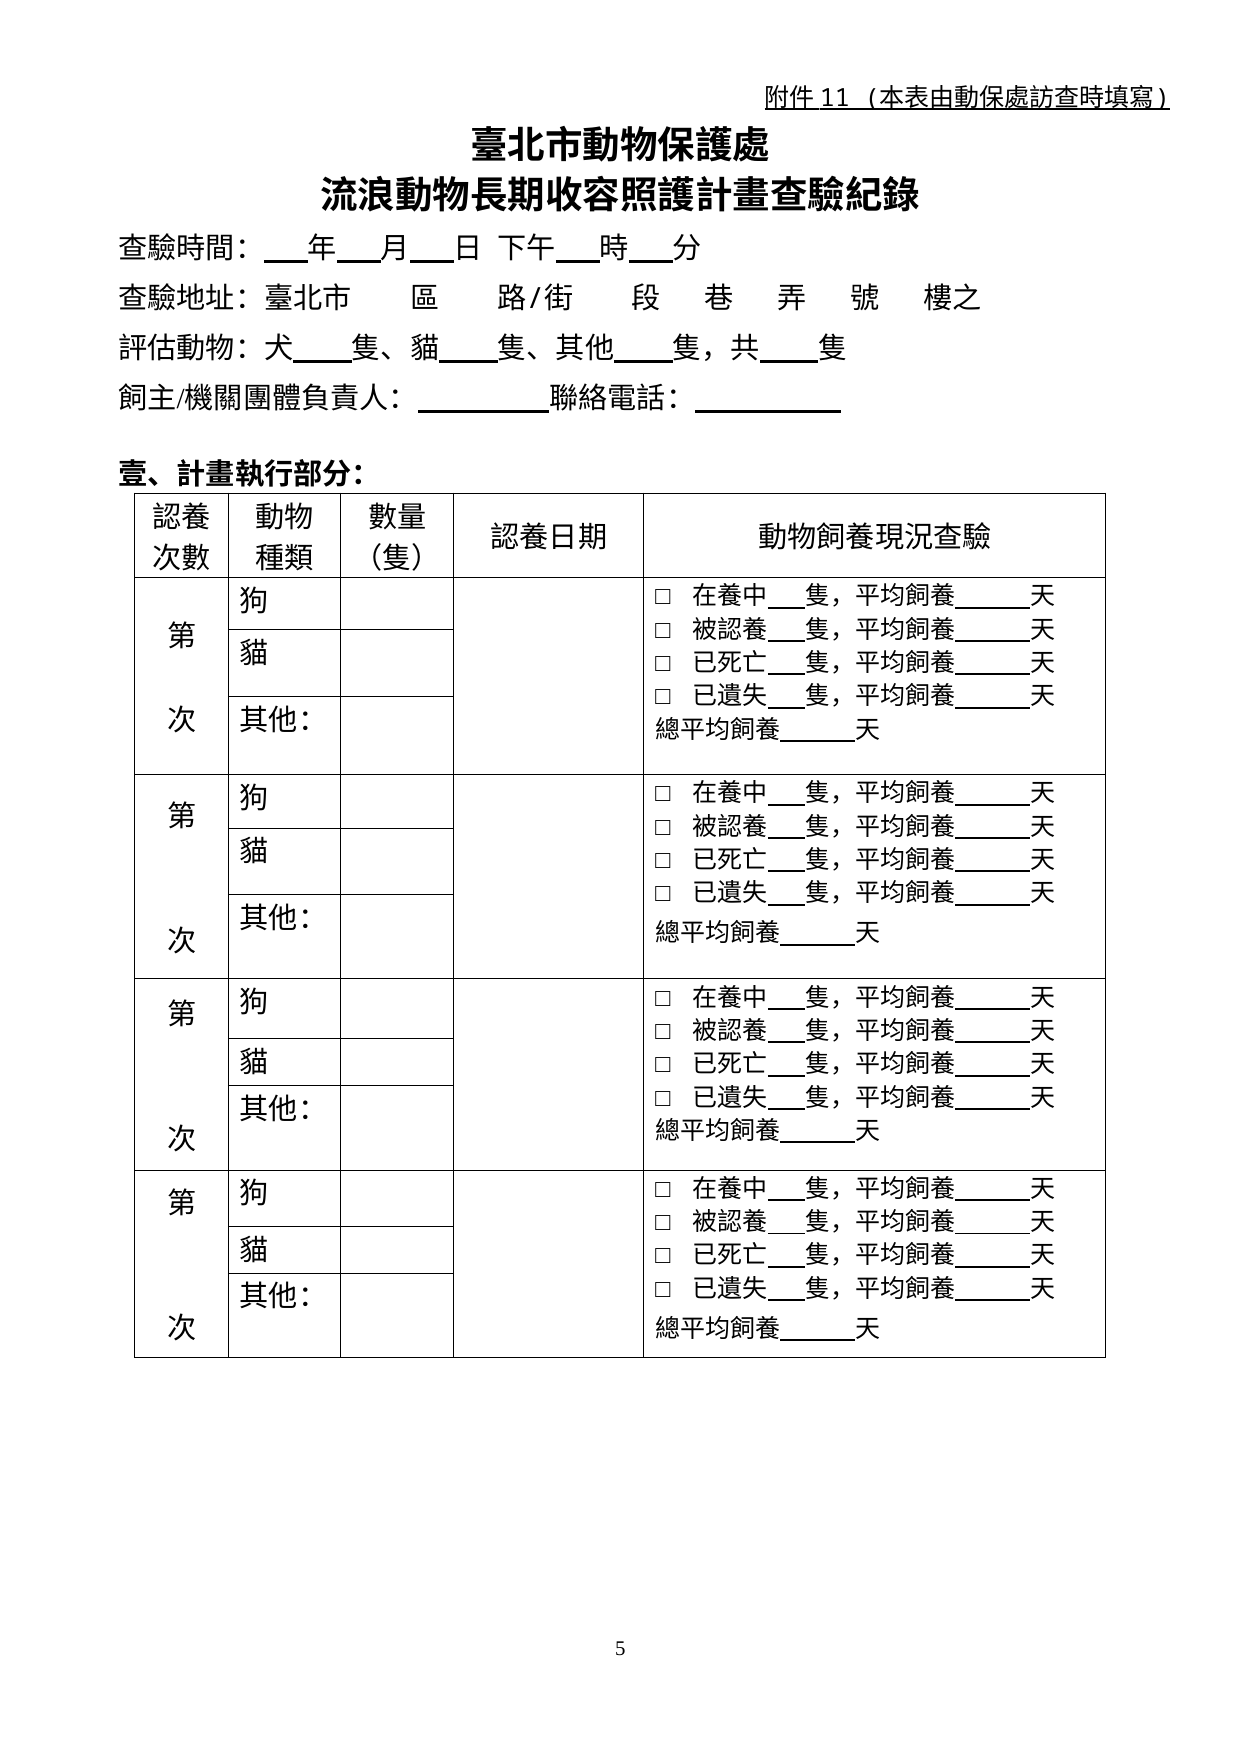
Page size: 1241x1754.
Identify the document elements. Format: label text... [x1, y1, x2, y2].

table_cell 第 次 [135, 1171, 228, 1357]
table_cell [454, 775, 643, 978]
table_cell [341, 578, 453, 629]
table_cell 第 次 [135, 979, 228, 1169]
table_cell 在養中 隻，平均飼養 天 被認養 隻，平均飼養 天 已死亡 隻，平均飼養 天 已遺失 隻，平均飼養 天 總平均飼養 天 [644, 775, 1105, 978]
table_cell [341, 1227, 453, 1272]
table_cell 第 次 [135, 775, 228, 978]
text 附件11 (本表由動保處訪查時填寫) [764, 77, 1178, 114]
table_cell [341, 1171, 453, 1226]
table_cell [454, 979, 643, 1169]
table_cell [341, 775, 453, 827]
text 臺北市動物保護處 [118, 118, 1122, 168]
table_cell [454, 1171, 643, 1357]
table_cell [341, 895, 453, 978]
text 流浪動物長期收容照護計畫查驗紀錄 [118, 168, 1122, 218]
table_cell 貓 [229, 829, 340, 894]
table_cell 其他： [229, 697, 340, 774]
table_cell 狗 [229, 1171, 340, 1226]
table_cell [341, 630, 453, 696]
table_cell 在養中 隻，平均飼養 天 被認養 隻，平均飼養 天 已死亡 隻，平均飼養 天 已遺失 隻，平均飼養 天 總平均飼養 天 [644, 1171, 1105, 1357]
text 壹、計畫執行部分： [118, 450, 1172, 493]
table_cell 貓 [229, 630, 340, 696]
table_cell 在養中 隻，平均飼養 天 被認養 隻，平均飼養 天 已死亡 隻，平均飼養 天 已遺失 隻，平均飼養 天 總平均飼養 天 [644, 578, 1105, 774]
table_cell 狗 [229, 979, 340, 1038]
table_cell 貓 [229, 1039, 340, 1085]
table_cell [341, 829, 453, 894]
table_header 動物 種類 [229, 494, 340, 577]
table_cell 貓 [229, 1227, 340, 1272]
table_cell 其他： [229, 1274, 340, 1357]
table_header 動物飼養現況查驗 [644, 494, 1105, 577]
table_cell [341, 979, 453, 1038]
table_cell [341, 1274, 453, 1357]
text 評估動物：犬 隻、貓 隻、其他 隻，共 隻 [118, 318, 1172, 368]
table_cell 在養中 隻，平均飼養 天 被認養 隻，平均飼養 天 已死亡 隻，平均飼養 天 已遺失 隻，平均飼養 天 總平均飼養 天 [644, 979, 1105, 1169]
table_cell [341, 697, 453, 774]
table_cell 狗 [229, 578, 340, 629]
text 查驗地址：臺北市 區 路/街 段 巷 弄 號 樓之 [118, 268, 1172, 318]
table_cell 其他： [229, 1086, 340, 1169]
table_cell [341, 1039, 453, 1085]
table_cell 其他： [229, 895, 340, 978]
table_header 認養日期 [454, 494, 643, 577]
text [756, 68, 1187, 125]
table_cell 第 次 [135, 578, 228, 774]
text 飼主/機關團體負責人： 聯絡電話： [118, 368, 1172, 418]
table_cell 狗 [229, 775, 340, 827]
text 查驗時間： 年 月 日 下午 時 分 [118, 218, 1172, 268]
table_header 數量 （隻） [341, 494, 453, 577]
table_header 認養次數 [135, 494, 228, 577]
table_cell [341, 1086, 453, 1169]
table_cell [454, 578, 643, 774]
